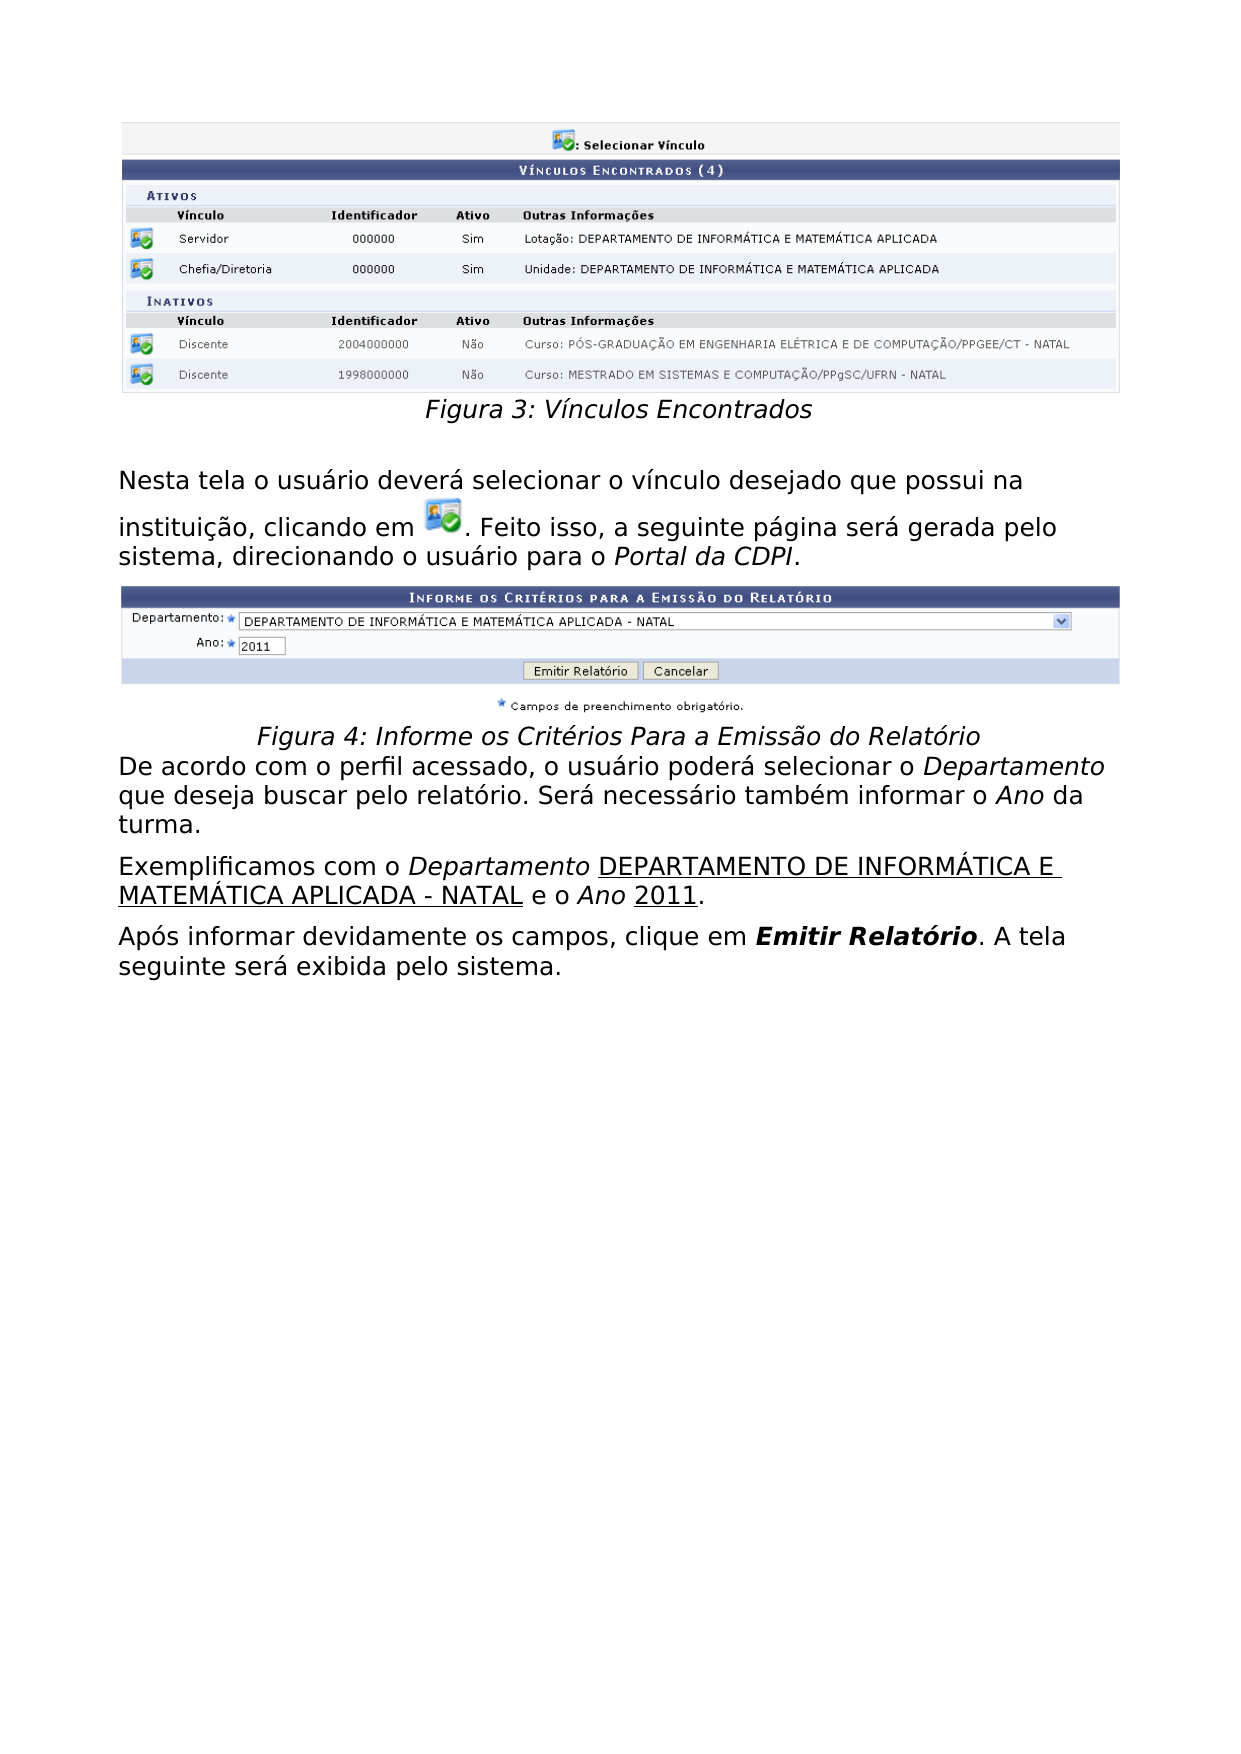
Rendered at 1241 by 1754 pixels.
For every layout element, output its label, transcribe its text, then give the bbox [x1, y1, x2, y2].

text Após informar devidamente os campos, clique em Emitir Relatório. A tela seguinte será exibida pelo sistema. [118, 923, 1122, 981]
picture [118, 583, 1123, 723]
text Exemplificamos com o Departamento DEPARTAMENTO DE INFORMÁTICA E MATEMÁTICA APLICADA - NATAL e o Ano 2011. [118, 852, 1122, 910]
picture [422, 495, 464, 537]
text Nesta tela o usuário deverá selecionar o vínculo desejado que possui na instituição, clicando em . Feito isso, a seguinte página será gerada pelo sistema, direcionando o usuário para o Portal da CDPI. [118, 466, 1122, 571]
text Figura 4: Informe os Critérios Para a Emissão do Relatório [118, 723, 1122, 752]
text De acordo com o perfil acessado, o usuário poderá selecionar o Departamento que deseja buscar pelo relatório. Será necessário também informar o Ano da turma. [118, 752, 1122, 839]
text Figura 3: Vínculos Encontrados [118, 396, 1122, 425]
picture [118, 118, 1123, 396]
